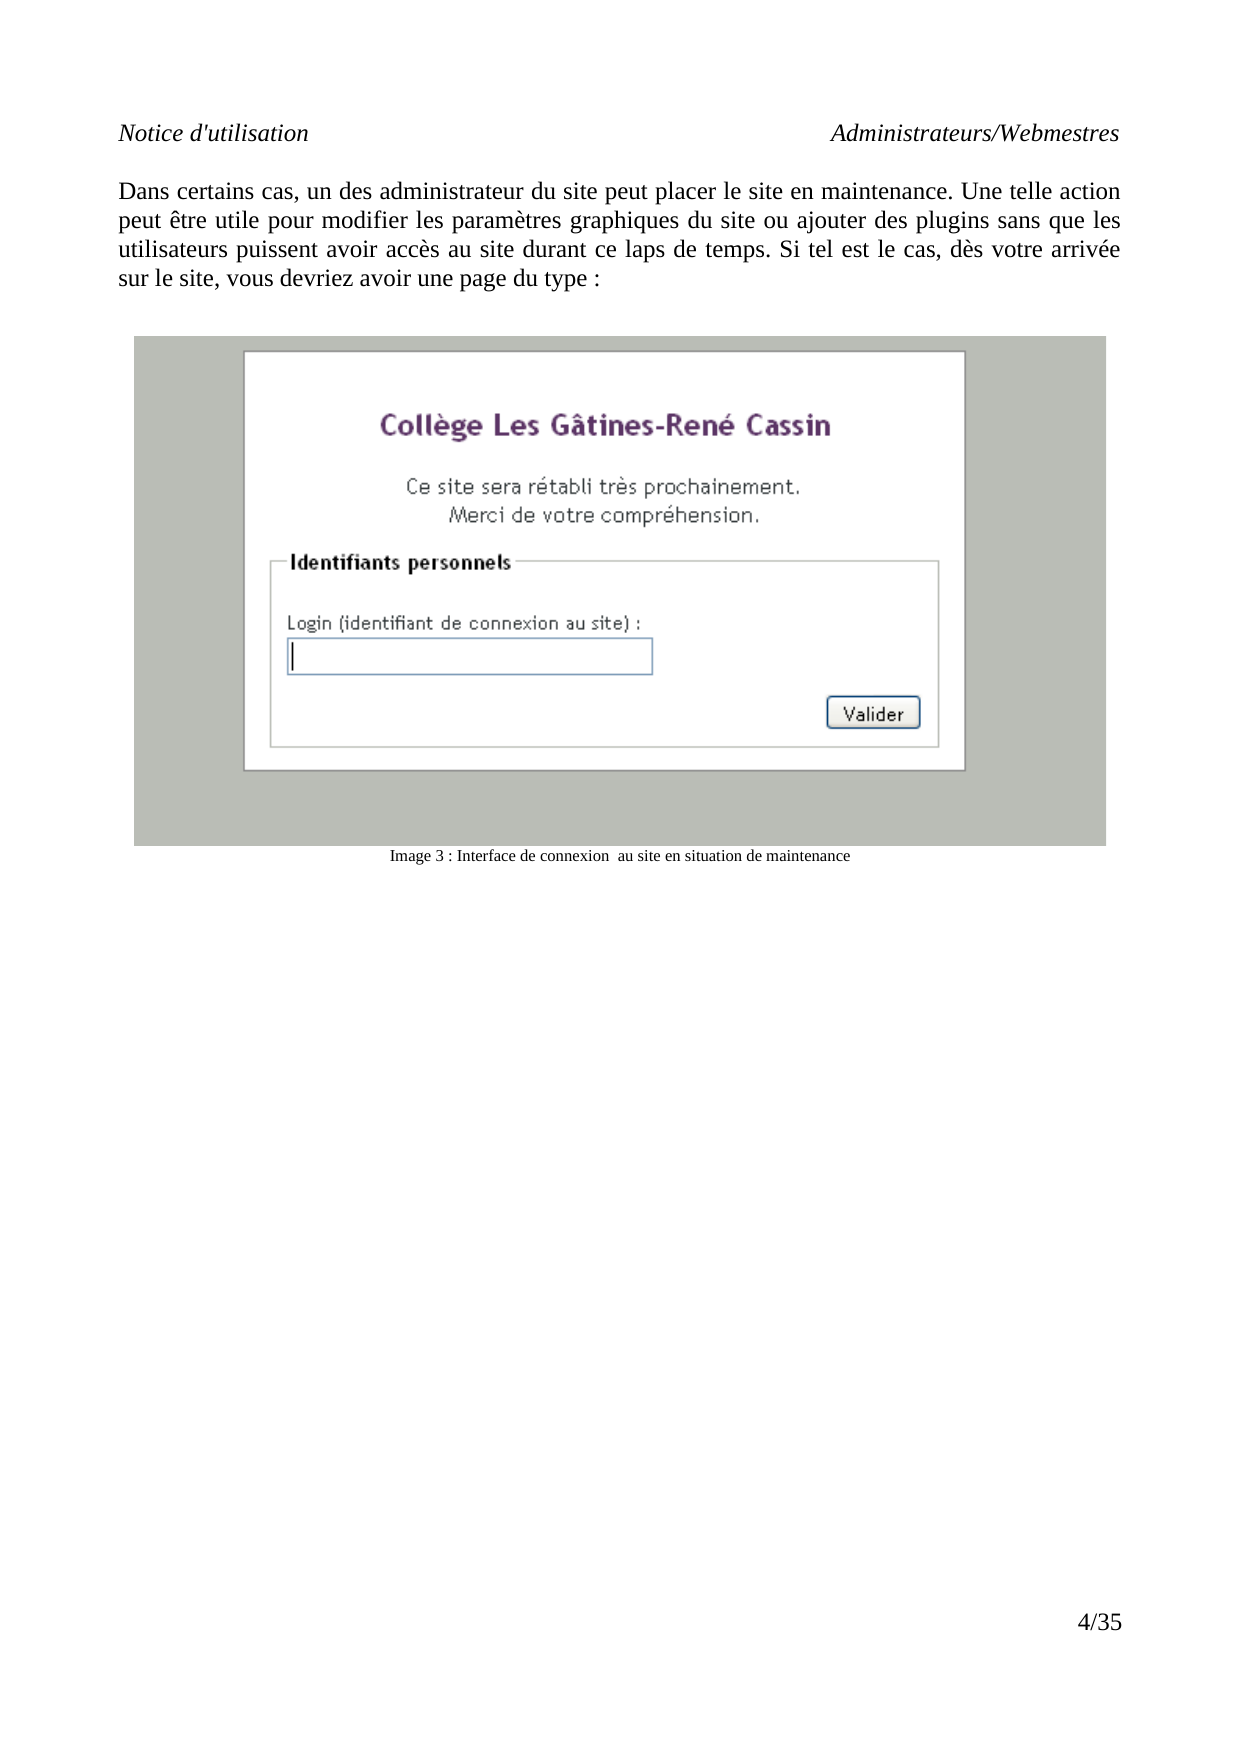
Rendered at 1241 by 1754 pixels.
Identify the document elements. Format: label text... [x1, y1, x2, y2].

text Dans certains cas, un des administrateur du site peut placer le site en maintenance. Une telle action peut être utile pour modifier les paramètres graphiques du site ou ajouter des plugins sans que les utilisateurs puissent avoir accès au site durant ce laps de temps. Si tel est le cas, dès votre arrivée sur le site, vous devriez avoir une page du type : [118, 176, 1122, 291]
text Image 3 : Interface de connexion au site en situation de maintenance [118, 332, 1122, 864]
